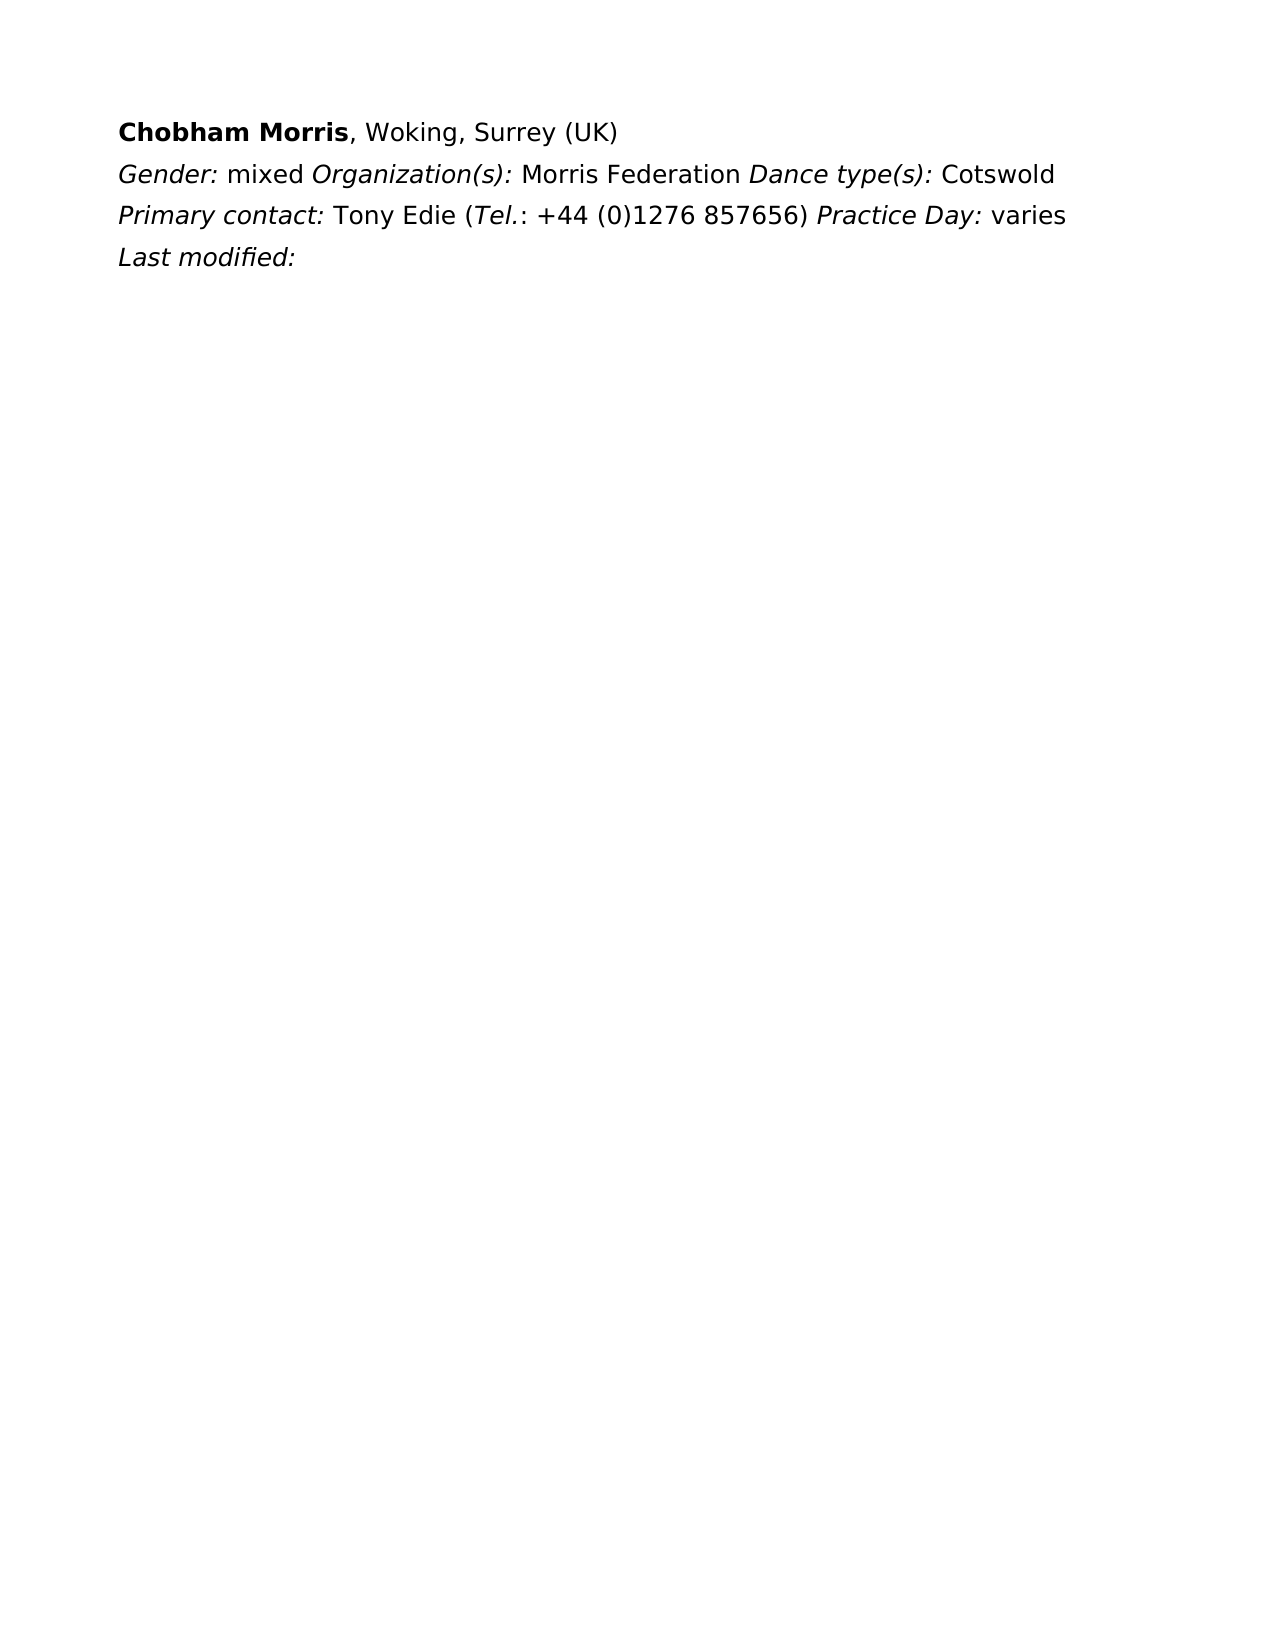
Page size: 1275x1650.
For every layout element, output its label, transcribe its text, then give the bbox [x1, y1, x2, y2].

text Gender: mixed Organization(s): Morris Federation Dance type(s): Cotswold [118, 160, 1157, 189]
text Primary contact: Tony Edie (Tel.: +44 (0)1276 857656) Practice Day: varies [118, 201, 1157, 231]
text Chobham Morris, Woking, Surrey (UK) [118, 118, 1157, 147]
text Last modified: [118, 243, 1157, 272]
